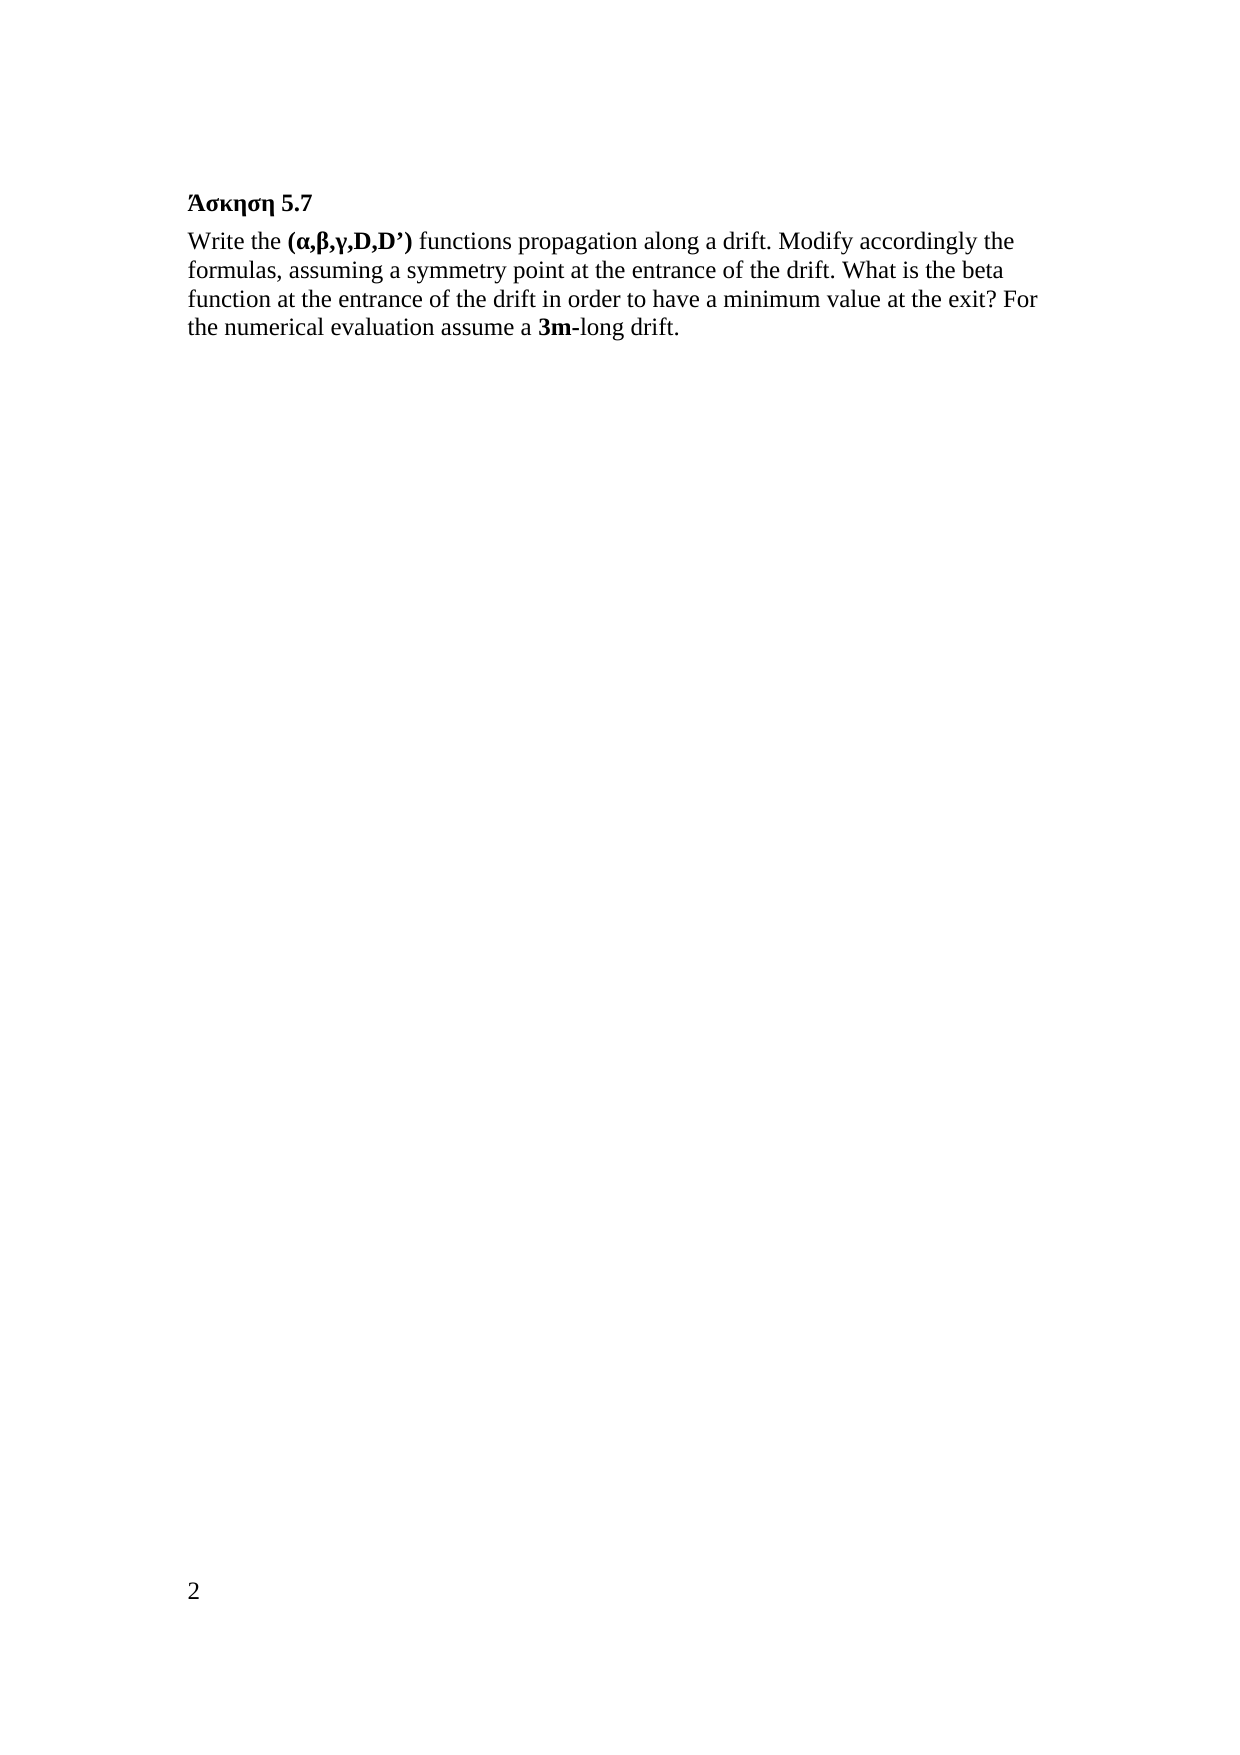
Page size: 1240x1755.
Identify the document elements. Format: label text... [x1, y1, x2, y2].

text Άσκηση 5.7 [187, 188, 1052, 217]
text Write the (α,β,γ,D,D’) functions propagation along a drift. Modify accordingly the formulas, assuming a symmetry point at the entrance of the drift. What is the beta function at the entrance of the drift in order to have a minimum value at the exit? For the numerical evaluation assume a 3m-long drift. [187, 226, 1052, 341]
